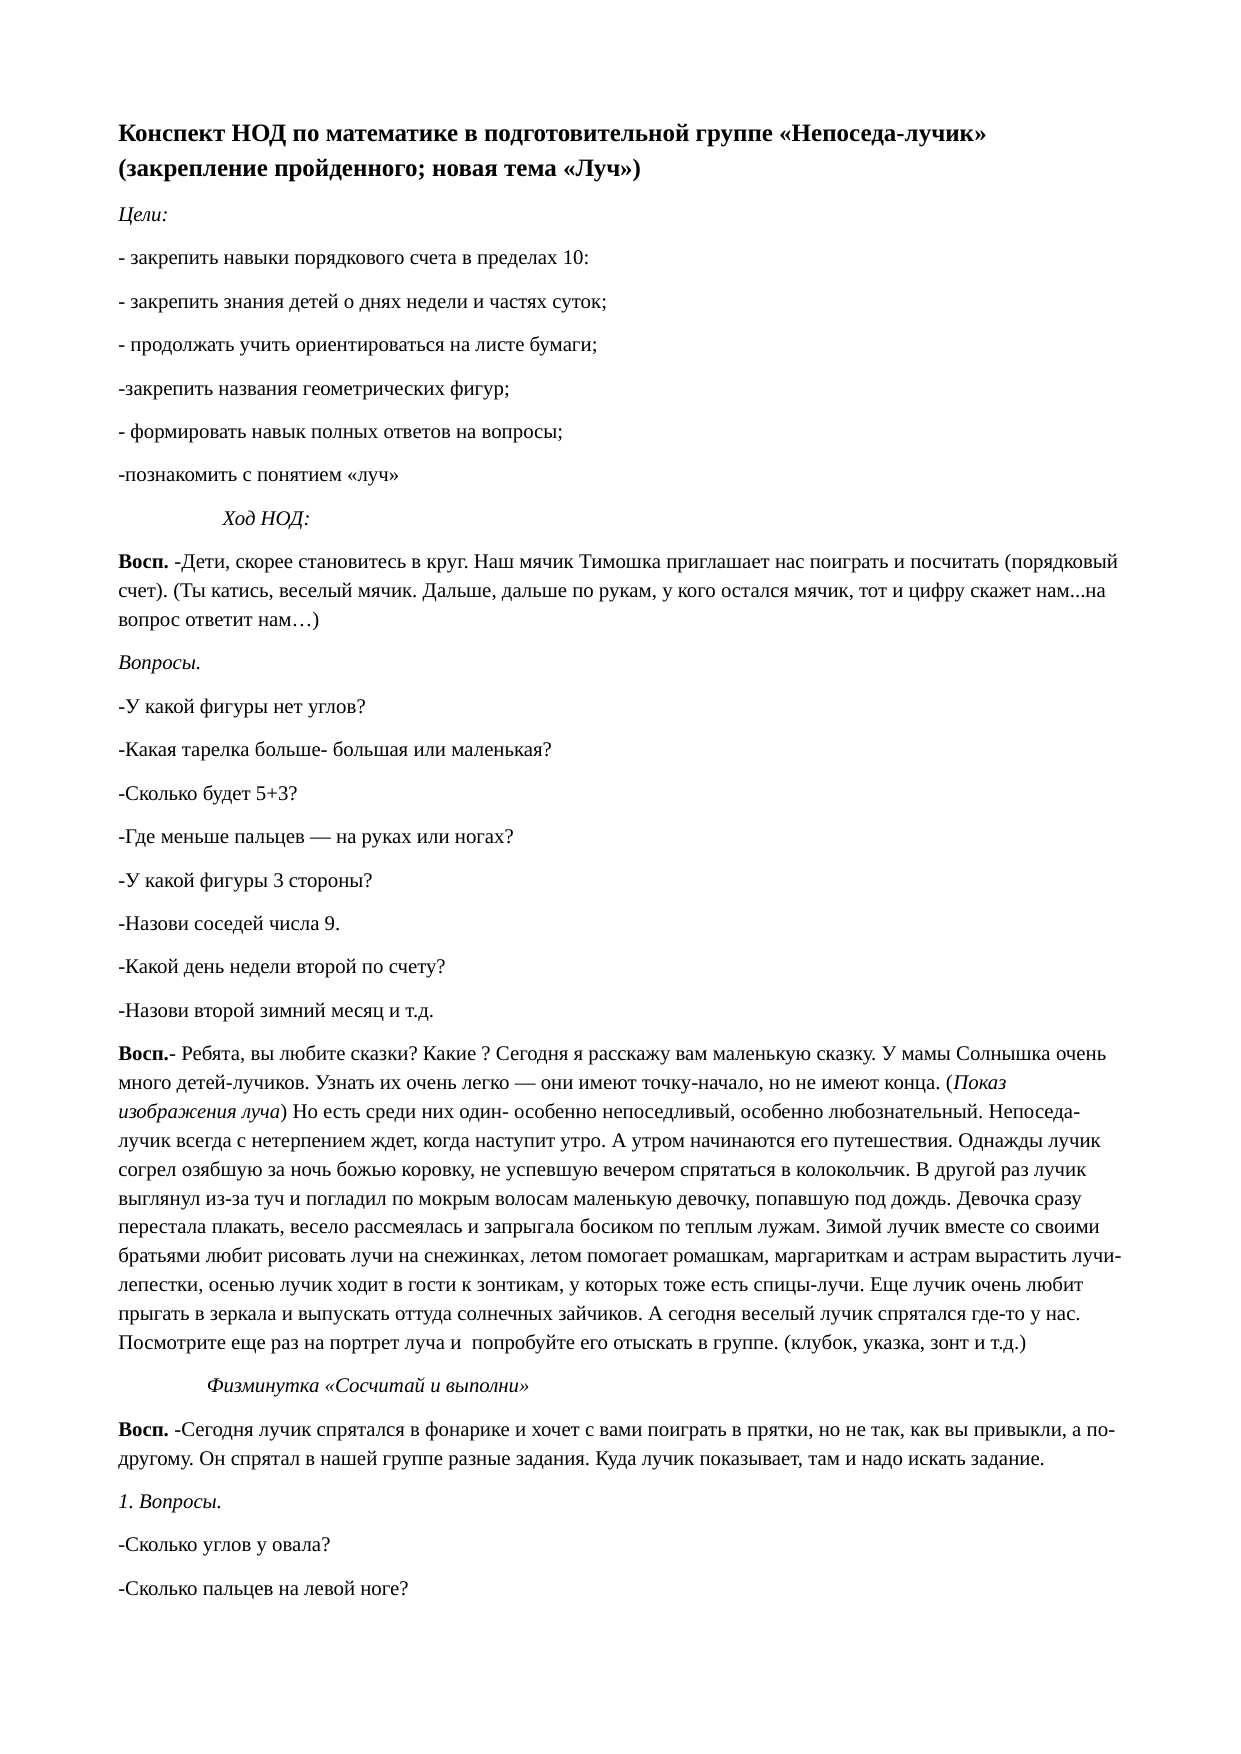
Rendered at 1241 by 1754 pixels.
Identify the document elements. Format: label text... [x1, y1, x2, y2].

text - продолжать учить ориентироваться на листе бумаги; [118, 332, 1122, 356]
text - формировать навык полных ответов на вопросы; [118, 419, 1122, 443]
text -Сколько углов у овала? [118, 1532, 1122, 1556]
text -Назови соседей числа 9. [118, 911, 1122, 935]
text -познакомить с понятием «луч» [118, 462, 1122, 486]
text -Назови второй зимний месяц и т.д. [118, 998, 1122, 1022]
text Конспект НОД по математике в подготовительной группе «Непоседа-лучик» (закрепление пройденного; новая тема «Луч») [118, 118, 1122, 181]
text - закрепить навыки порядкового счета в пределах 10: [118, 245, 1122, 269]
text Восп. -Дети, скорее становитесь в круг. Наш мячик Тимошка приглашает нас поиграть и посчитать (порядковый счет). (Ты катись, веселый мячик. Дальше, дальше по рукам, у кого остался мячик, тот и цифру скажет нам...на вопрос ответит нам…) [118, 549, 1122, 631]
text -Какая тарелка больше- большая или маленькая? [118, 737, 1122, 761]
text Цели: [118, 202, 1122, 226]
text Восп. -Сегодня лучик спрятался в фонарике и хочет с вами поиграть в прятки, но не так, как вы привыкли, а по-другому. Он спрятал в нашей группе разные задания. Куда лучик показывает, там и надо искать задание. [118, 1417, 1122, 1469]
text Ход НОД: [118, 506, 1122, 530]
text -У какой фигуры нет углов? [118, 694, 1122, 718]
text -Какой день недели второй по счету? [118, 954, 1122, 978]
text 1. Вопросы. [118, 1489, 1122, 1513]
text -Сколько пальцев на левой ноге? [118, 1576, 1122, 1600]
text Вопросы. [118, 650, 1122, 674]
text -У какой фигуры 3 стороны? [118, 867, 1122, 892]
text Физминутка «Сосчитай и выполни» [118, 1373, 1122, 1397]
text Восп.- Ребята, вы любите сказки? Какие ? Сегодня я расскажу вам маленькую сказку. У мамы Солнышка очень много детей-лучиков. Узнать их очень легко — они имеют точку-начало, но не имеют конца. (Показ изображения луча) Но есть среди них один- особенно непоседливый, особенно любознательный. Непоседа-лучик всегда с нетерпением ждет, когда наступит утро. А утром начинаются его путешествия. Однажды лучик согрел озябшую за ночь божью коровку, не успевшую вечером спрятаться в колокольчик. В другой раз лучик выглянул из-за туч и погладил по мокрым волосам маленькую девочку, попавшую под дождь. Девочка сразу перестала плакать, весело рассмеялась и запрыгала босиком по теплым лужам. Зимой лучик вместе со своими братьями любит рисовать лучи на снежинках, летом помогает ромашкам, маргариткам и астрам вырастить лучи-лепестки, осенью лучик ходит в гости к зонтикам, у которых тоже есть спицы-лучи. Еще лучик очень любит прыгать в зеркала и выпускать оттуда солнечных зайчиков. А сегодня веселый лучик спрятался где-то у нас. Посмотрите еще раз на портрет луча и попробуйте его отыскать в группе. (клубок, указка, зонт и т.д.) [118, 1041, 1122, 1354]
text - закрепить знания детей о днях недели и частях суток; [118, 288, 1122, 313]
text -Где меньше пальцев — на руках или ногах? [118, 824, 1122, 848]
text -Сколько будет 5+3? [118, 781, 1122, 805]
text -закрепить названия геометрических фигур; [118, 375, 1122, 399]
